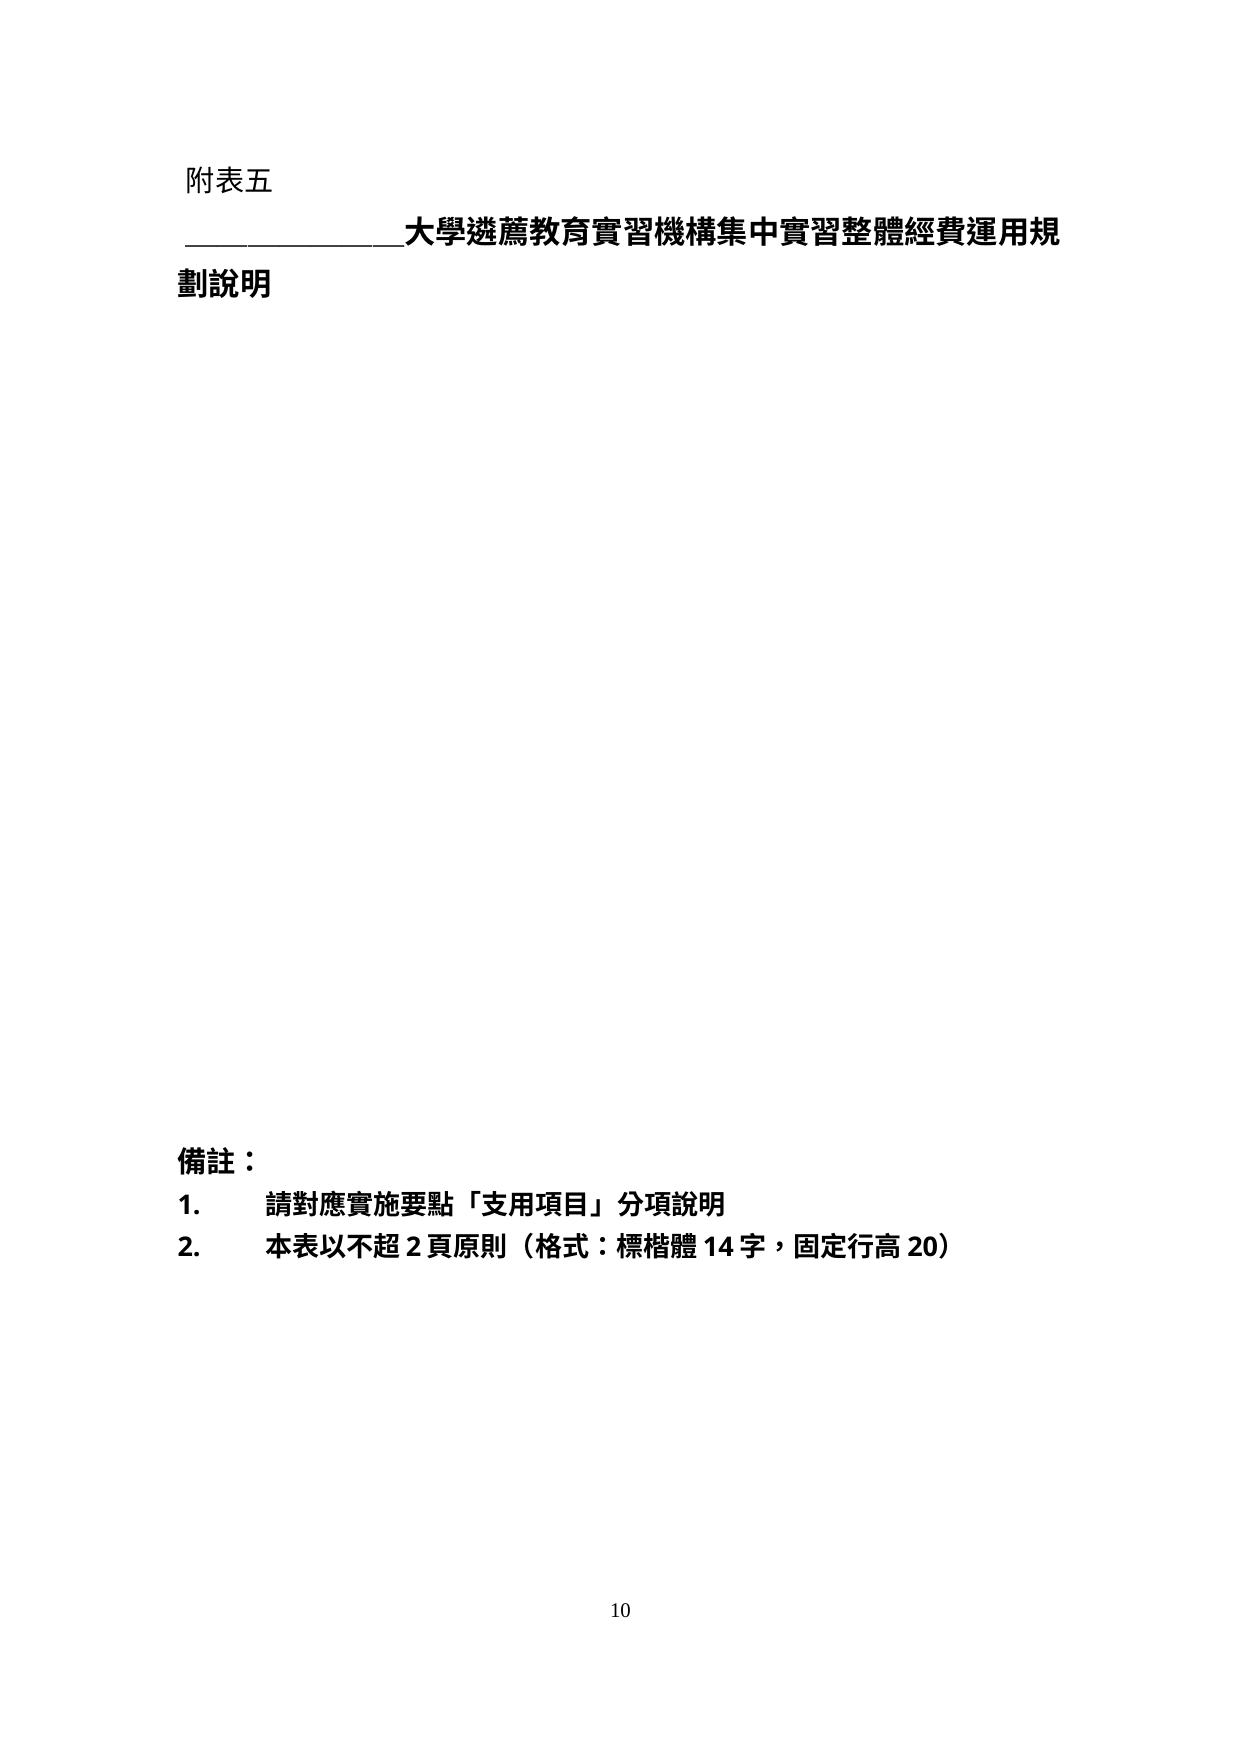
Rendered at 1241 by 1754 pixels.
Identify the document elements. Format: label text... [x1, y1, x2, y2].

list 請對應實施要點「支用項目」分項說明 [177, 1181, 1063, 1223]
text 附表五 [177, 150, 1063, 202]
text ＿＿＿＿＿＿＿大學遴薦教育實習機構集中實習整體經費運用規劃說明 [177, 202, 1063, 306]
list 本表以不超2頁原則（格式：標楷體14字，固定行高20） [177, 1223, 1063, 1264]
text 備註： [177, 1139, 1063, 1181]
